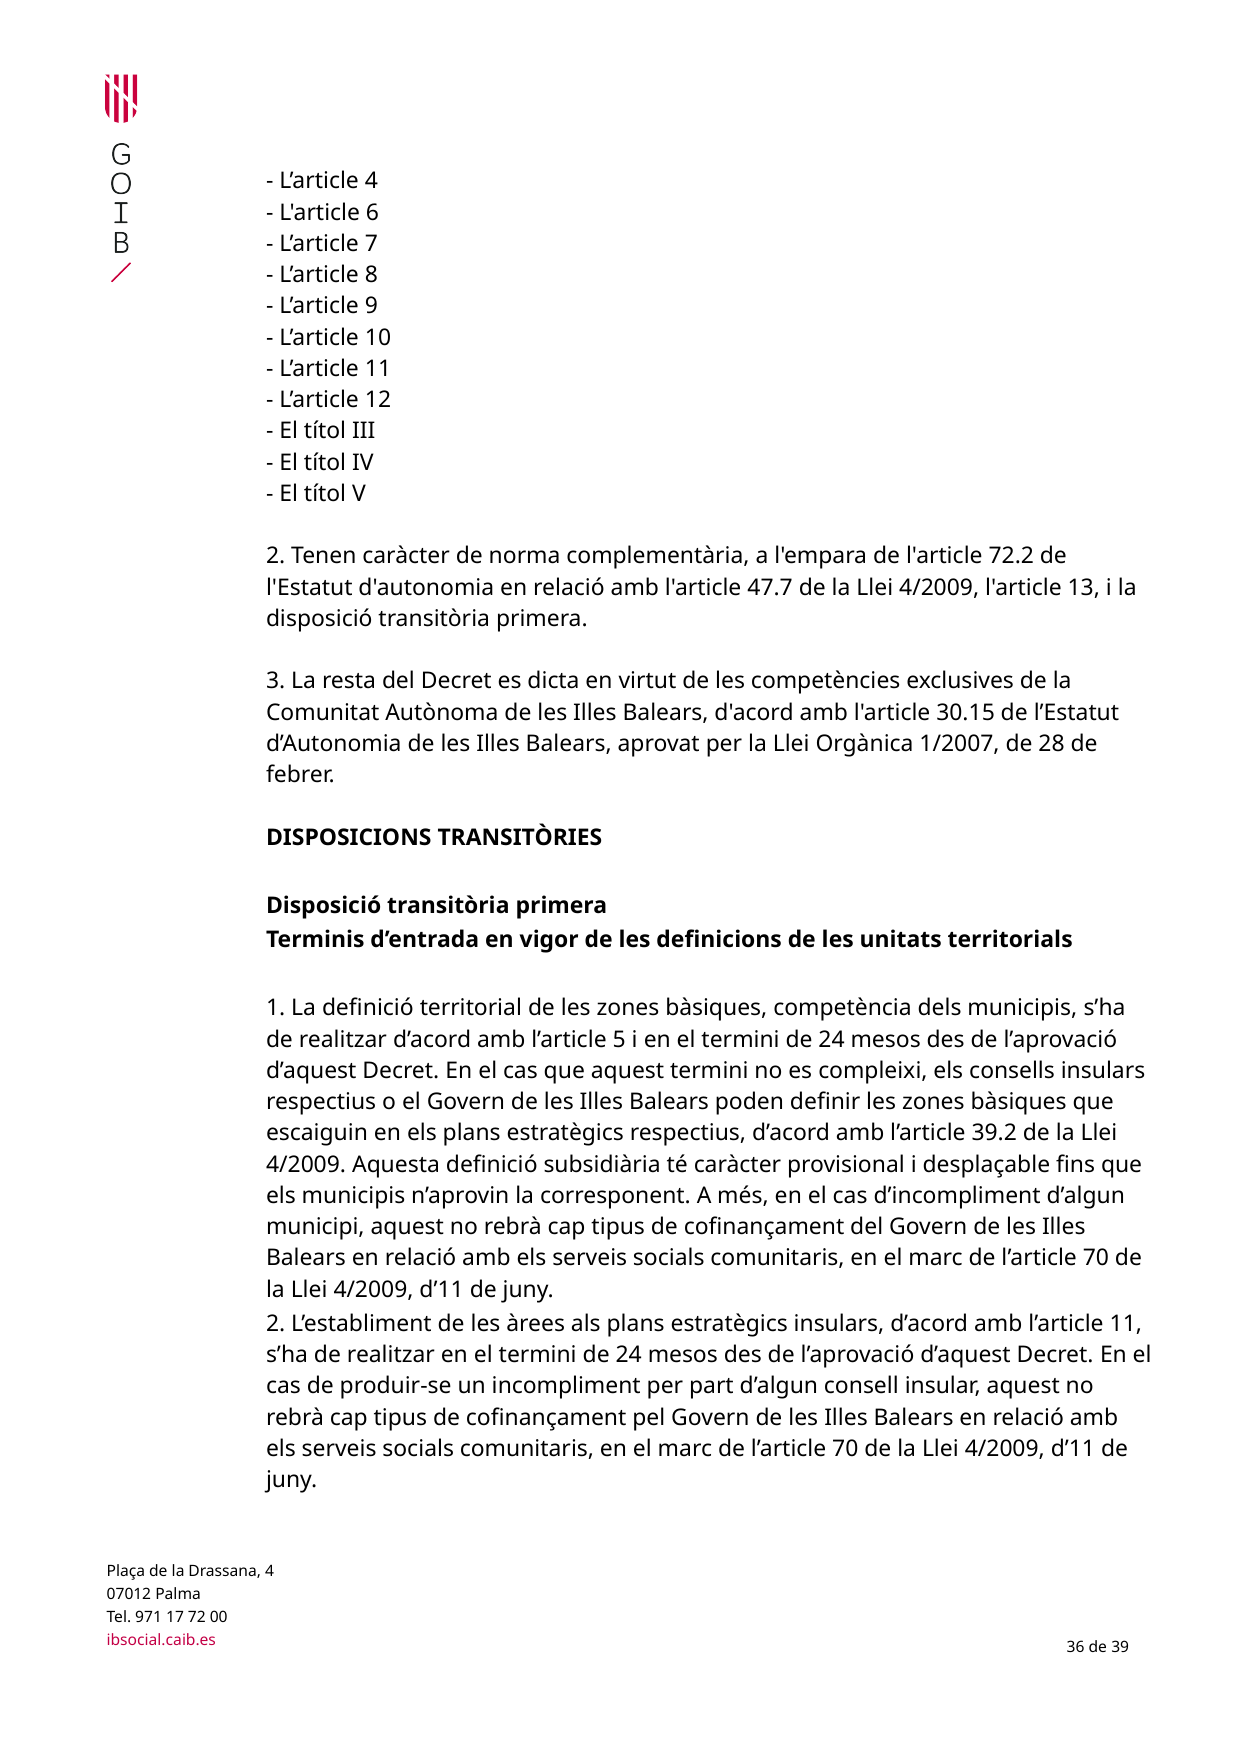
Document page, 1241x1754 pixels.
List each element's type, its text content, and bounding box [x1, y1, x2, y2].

text 2. Tenen caràcter de norma complementària, a l'empara de l'article 72.2 de l'Estatut d'autonomia en relació amb l'article 47.7 de la Llei 4/2009, l'article 13, i la disposició transitòria primera. [266, 539, 1152, 633]
text 2. L’establiment de les àrees als plans estratègics insulars, d’acord amb l’article 11, s’ha de realitzar en el termini de 24 mesos des de l’aprovació d’aquest Decret. En el cas de produir-se un incompliment per part d’algun consell insular, aquest no rebrà cap tipus de cofinançament pel Govern de les Illes Balears en relació amb els serveis socials comunitaris, en el marc de l’article 70 de la Llei 4/2009, d’11 de juny. [266, 1307, 1152, 1494]
text - El títol IV [266, 445, 1152, 477]
text Terminis d’entrada en vigor de les definicions de les unitats territorials [266, 923, 1152, 954]
text - L’article 4 [266, 164, 1152, 195]
text - L’article 11 [266, 352, 1152, 383]
text Disposició transitòria primera [266, 889, 1152, 920]
text - L'article 6 [266, 195, 1152, 227]
picture [76, 51, 166, 313]
text DISPOSICIONS TRANSITÒRIES [266, 820, 1152, 852]
text - L’article 8 [266, 258, 1152, 289]
text 1. La definició territorial de les zones bàsiques, competència dels municipis, s’ha de realitzar d’acord amb l’article 5 i en el termini de 24 mesos des de l’aprovació d’aquest Decret. En el cas que aquest termini no es compleixi, els consells insulars respectius o el Govern de les Illes Balears poden definir les zones bàsiques que escaiguin en els plans estratègics respectius, d’acord amb l’article 39.2 de la Llei 4/2009. Aquesta definició subsidiària té caràcter provisional i desplaçable fins que els municipis n’aprovin la corresponent. A més, en el cas d’incompliment d’algun municipi, aquest no rebrà cap tipus de cofinançament del Govern de les Illes Balears en relació amb els serveis socials comunitaris, en el marc de l’article 70 de la Llei 4/2009, d’11 de juny. [266, 991, 1152, 1304]
text - L’article 9 [266, 289, 1152, 320]
text 3. La resta del Decret es dicta en virtut de les competències exclusives de la Comunitat Autònoma de les Illes Balears, d'acord amb l'article 30.15 de l’Estatut d’Autonomia de les Illes Balears, aprovat per la Llei Orgànica 1/2007, de 28 de febrer. [266, 664, 1152, 789]
text - L’article 10 [266, 320, 1152, 352]
text - El títol III [266, 414, 1152, 445]
text - El títol V [266, 477, 1152, 508]
text - L’article 12 [266, 383, 1152, 414]
text - L’article 7 [266, 227, 1152, 258]
